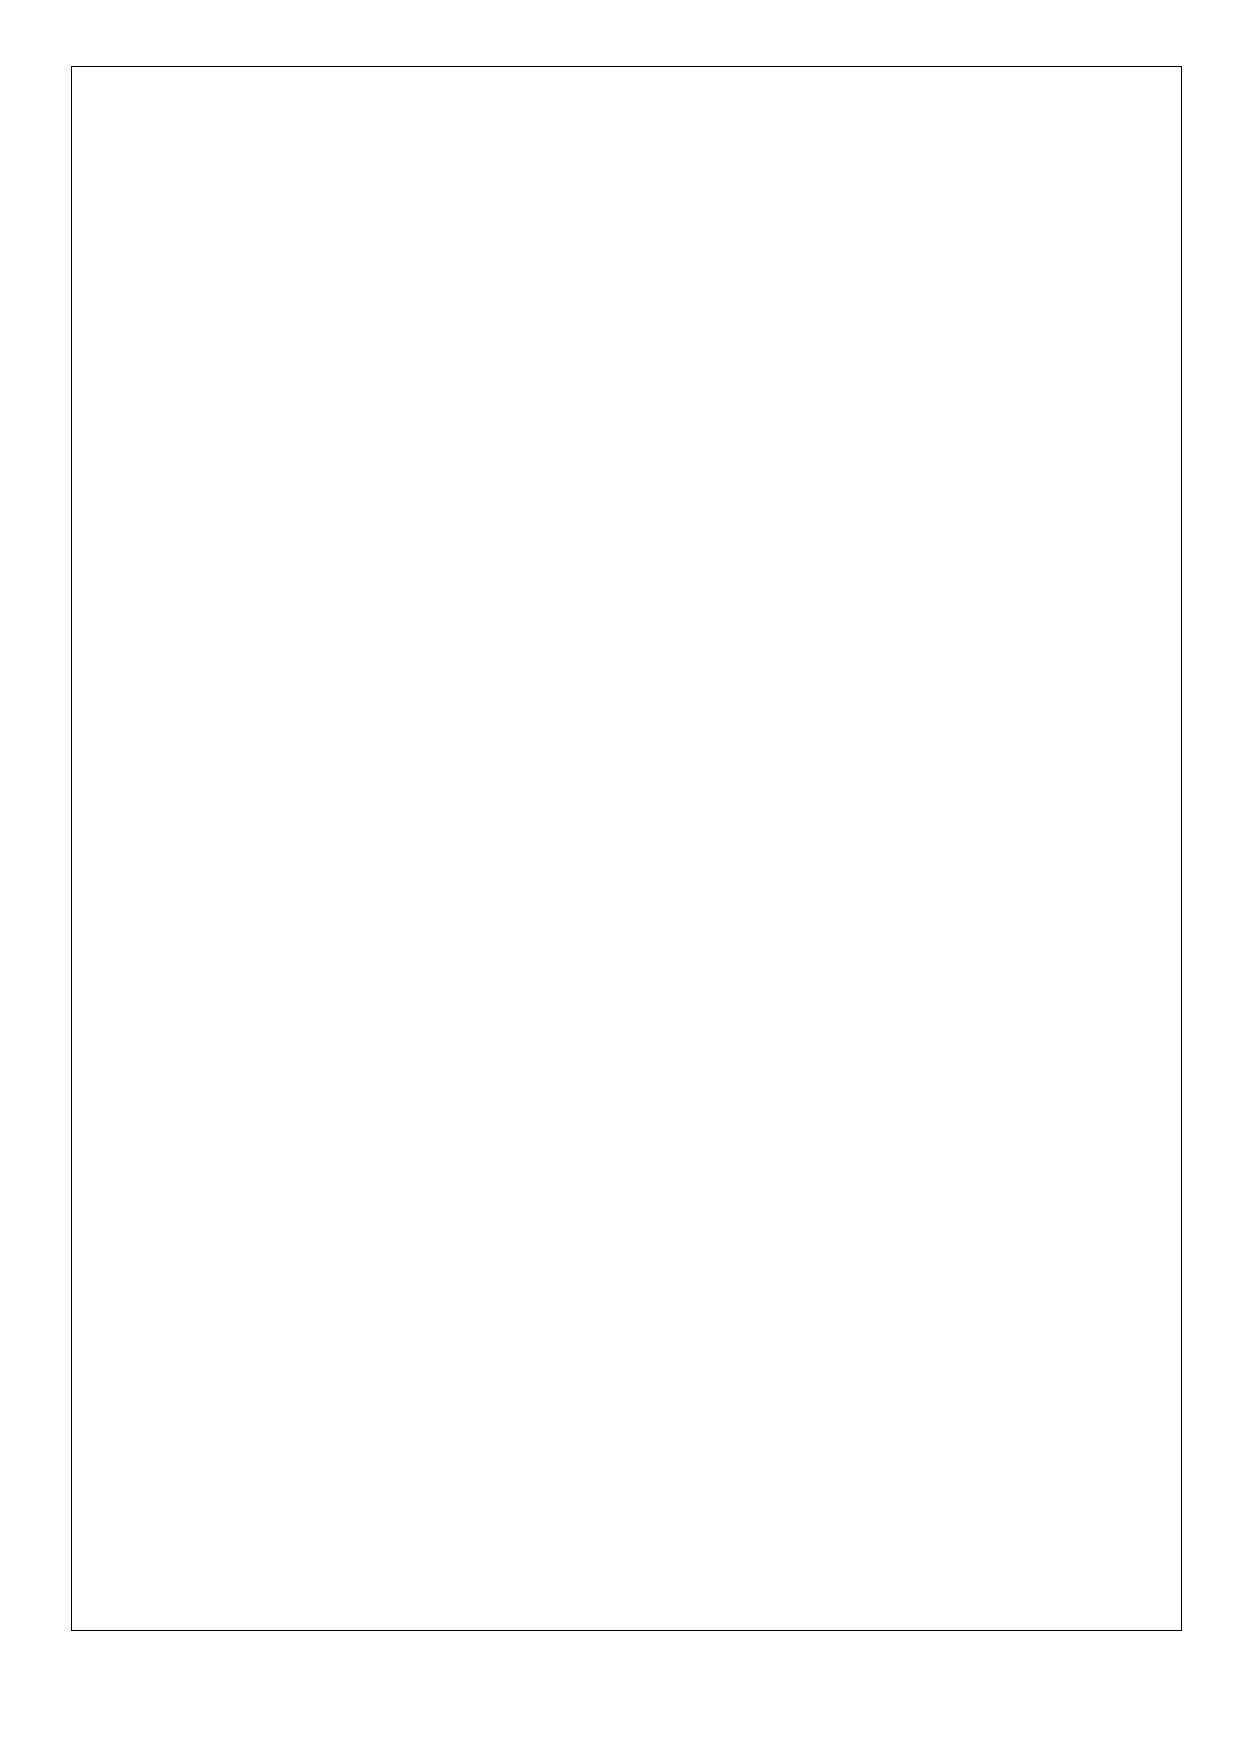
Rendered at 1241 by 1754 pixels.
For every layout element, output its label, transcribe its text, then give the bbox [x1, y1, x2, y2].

table_header 推薦人之推薦說明： 推薦人簽名： 推薦單位用印： [72, 67, 1181, 1629]
